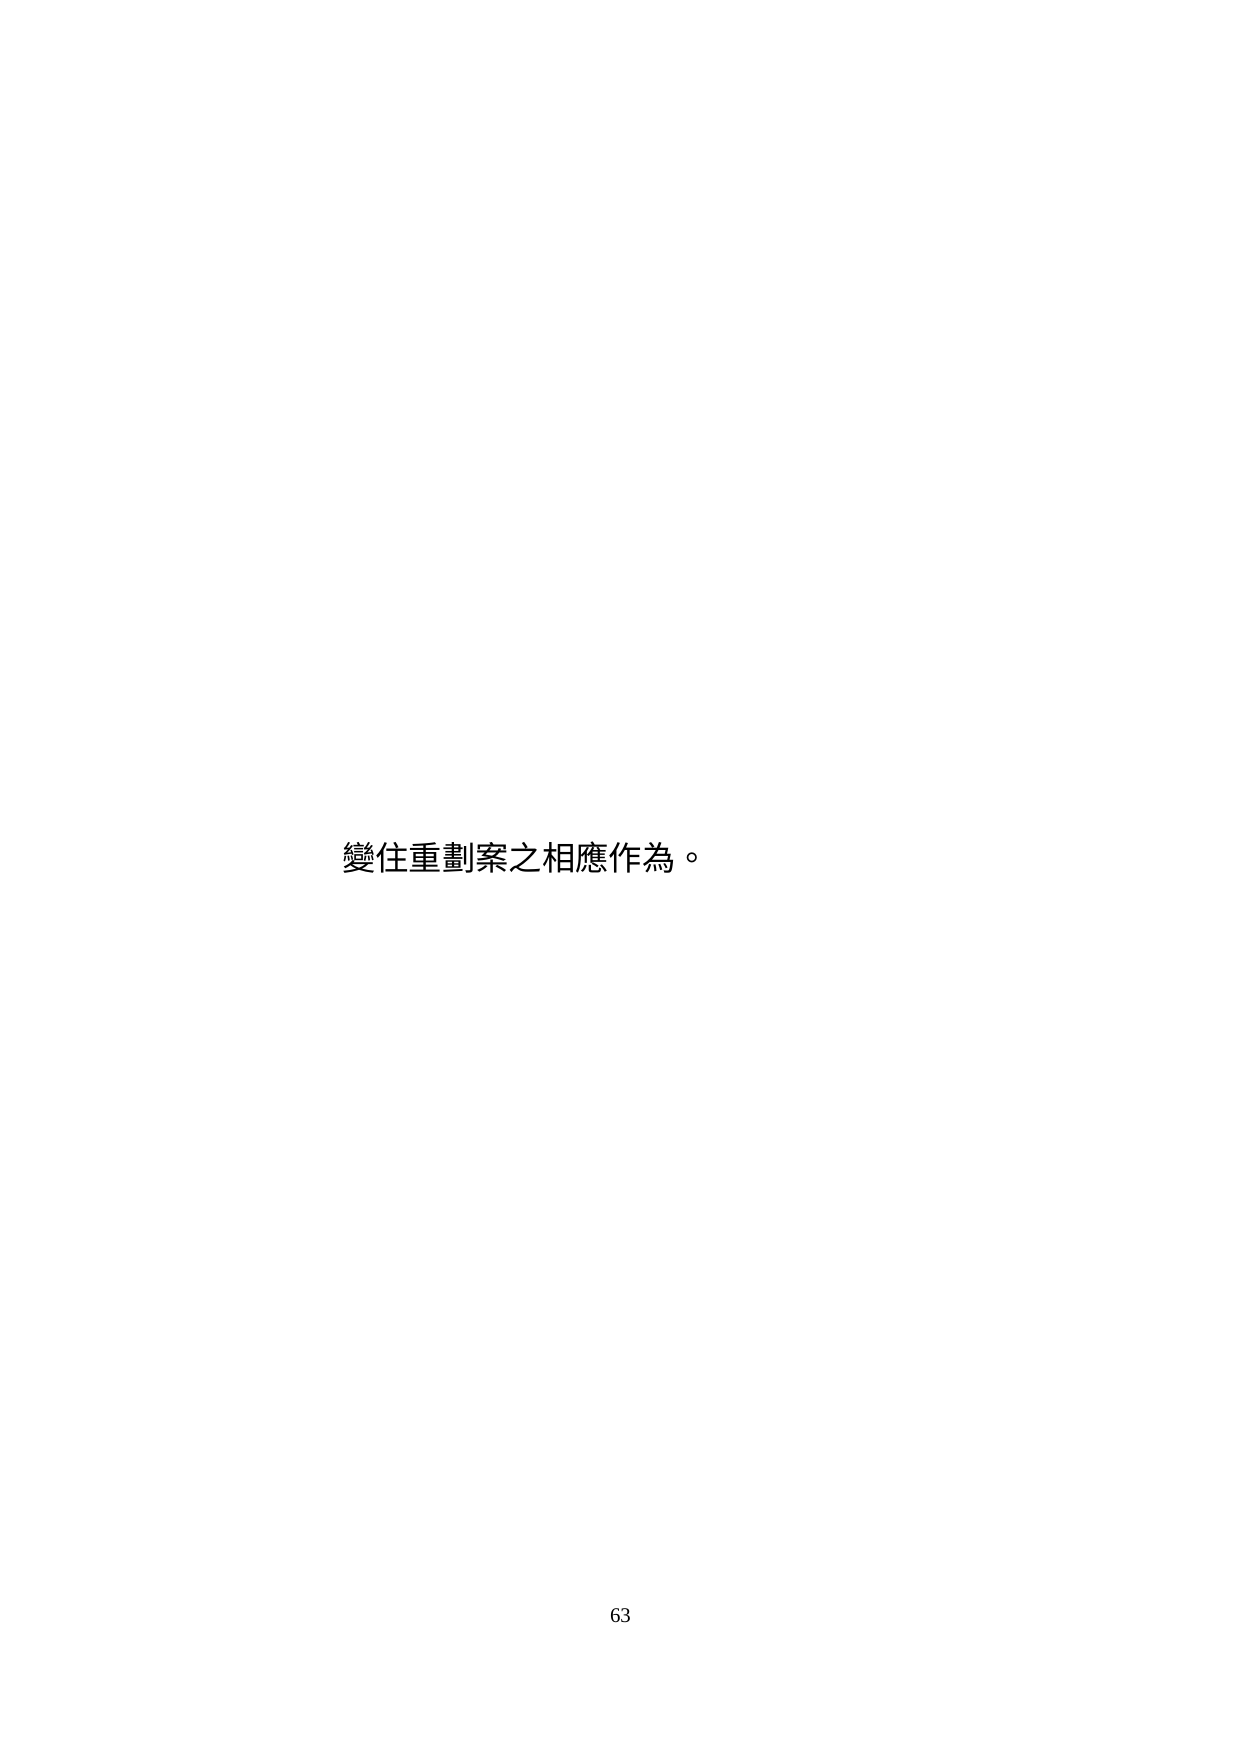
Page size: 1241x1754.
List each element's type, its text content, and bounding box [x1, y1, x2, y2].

list 變住重劃案之相應作為。 [267, 814, 1053, 877]
